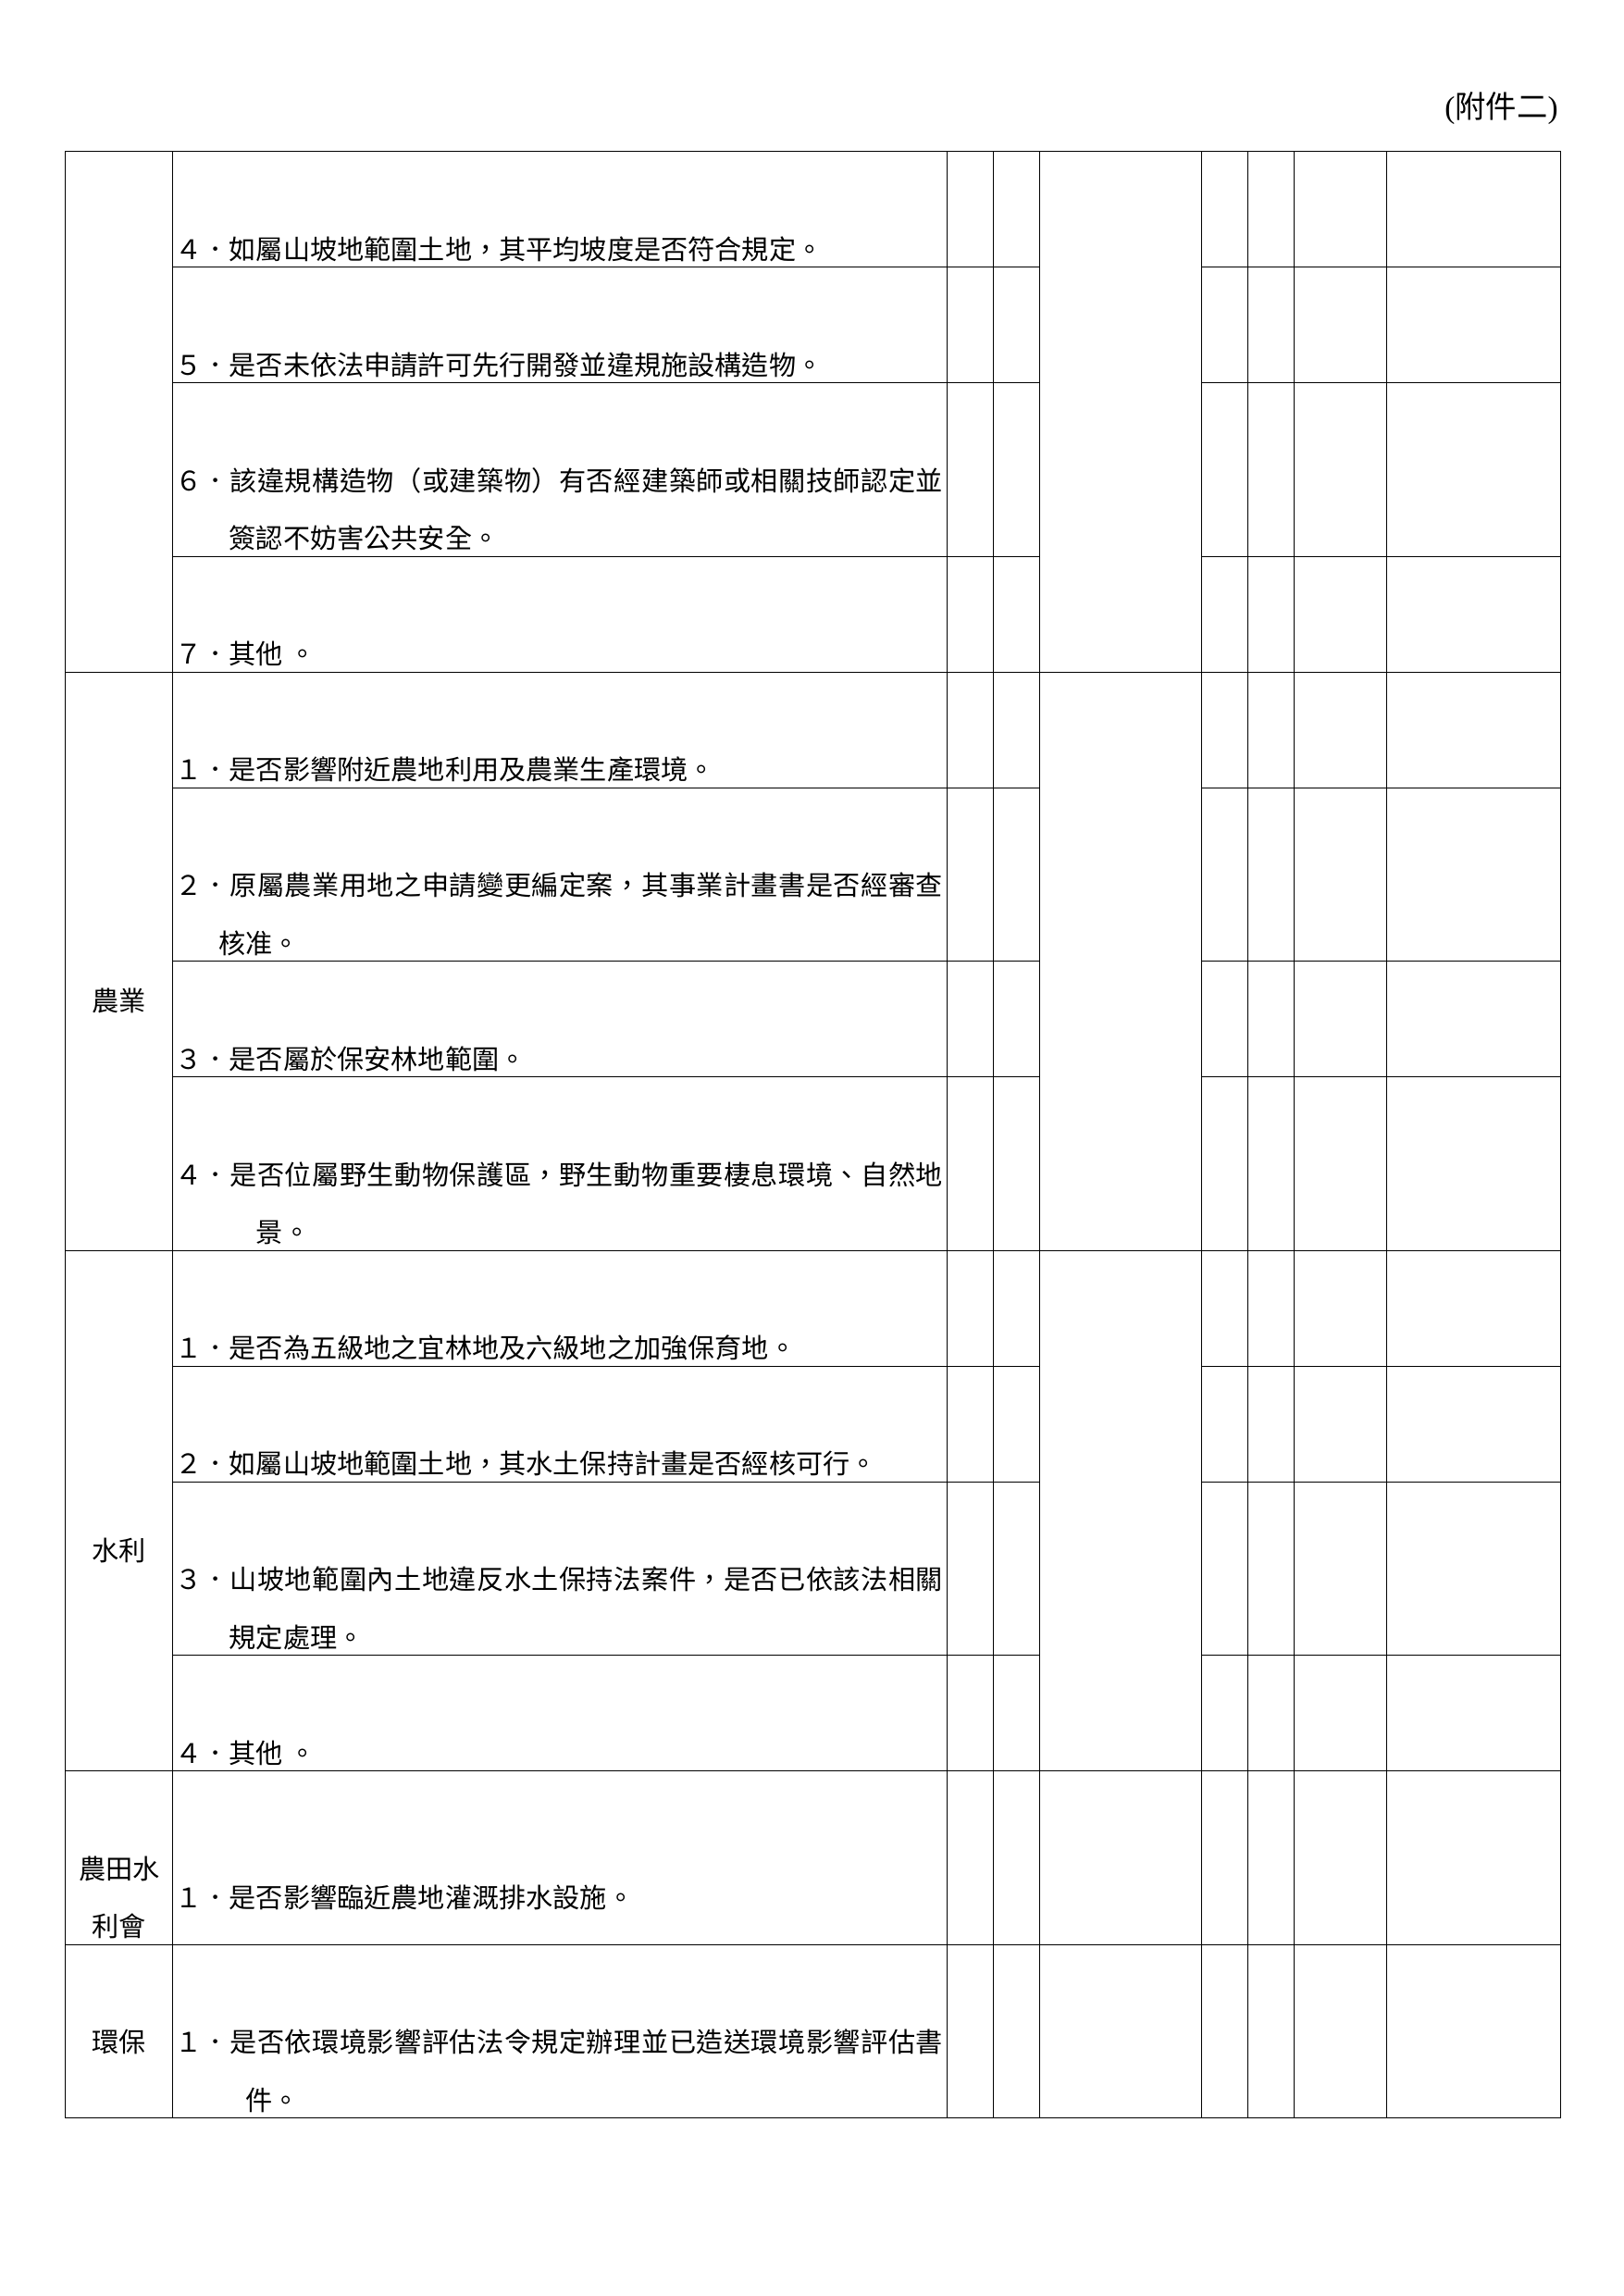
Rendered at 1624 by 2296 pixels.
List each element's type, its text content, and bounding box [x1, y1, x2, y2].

table_cell [1040, 1771, 1201, 1944]
table_cell [1248, 1945, 1294, 2117]
table_cell [994, 1077, 1039, 1250]
table_cell [1387, 152, 1560, 267]
table_cell ４．如屬山坡地範圍土地，其平均坡度是否符合規定。 [173, 152, 947, 267]
table_cell ３．是否屬於保安林地範圍。 [173, 962, 947, 1076]
table_cell [1387, 1771, 1560, 1944]
table_cell [1202, 1077, 1247, 1250]
table_cell 農田水利會 [66, 1771, 172, 1944]
table_cell [1248, 383, 1294, 556]
table_cell [994, 1945, 1039, 2117]
table_cell [994, 1251, 1039, 1366]
table_cell [1295, 1077, 1386, 1250]
table_cell ４．是否位屬野生動物保護區，野生動物重要棲息環境、自然地景。 [173, 1077, 947, 1250]
table_cell [1387, 673, 1560, 788]
table_cell [1202, 1945, 1247, 2117]
table_cell [1202, 1367, 1247, 1482]
table_cell [1295, 962, 1386, 1076]
table_cell [1387, 1077, 1560, 1250]
table_cell ７．其他 。 [173, 557, 947, 672]
table_cell [1248, 557, 1294, 672]
table_cell [1040, 1945, 1201, 2117]
table_cell １．是否為五級地之宜林地及六級地之加強保育地。 [173, 1251, 947, 1366]
table_cell １．是否依環境影響評估法令規定辦理並已造送環境影響評估書件。 [173, 1945, 947, 2117]
table_cell [1295, 1251, 1386, 1366]
table_cell 水利 [66, 1251, 172, 1770]
table_cell [948, 1771, 993, 1944]
table_cell [1387, 1483, 1560, 1655]
table_cell [994, 383, 1039, 556]
table_cell [1387, 788, 1560, 961]
table_cell [994, 962, 1039, 1076]
table_cell [948, 788, 993, 961]
table_cell [1248, 788, 1294, 961]
table_cell [1202, 152, 1247, 267]
table_cell [1387, 557, 1560, 672]
table_cell [994, 152, 1039, 267]
table_cell [994, 1367, 1039, 1482]
table_cell [1202, 1251, 1247, 1366]
table_cell [948, 673, 993, 788]
table_cell [1295, 557, 1386, 672]
table_cell [994, 267, 1039, 382]
table_cell １．是否影響附近農地利用及農業生產環境。 [173, 673, 947, 788]
table_cell ５．是否未依法申請許可先行開發並違規施設構造物。 [173, 267, 947, 382]
table_cell [1295, 1945, 1386, 2117]
table_cell [1295, 1483, 1386, 1655]
table_cell [1202, 962, 1247, 1076]
table_cell 農業 [66, 673, 172, 1250]
table_cell ２．原屬農業用地之申請變更編定案，其事業計畫書是否經審查核准。 [173, 788, 947, 961]
table_cell [66, 152, 172, 672]
table_cell [948, 1077, 993, 1250]
table_cell ３．山坡地範圍內土地違反水土保持法案件，是否已依該法相關規定處理。 [173, 1483, 947, 1655]
table_cell [1248, 1483, 1294, 1655]
table_cell [1248, 962, 1294, 1076]
table_cell [948, 1251, 993, 1366]
table_cell [1248, 1771, 1294, 1944]
table_cell [948, 152, 993, 267]
table_cell [948, 962, 993, 1076]
table_cell [1202, 673, 1247, 788]
table_cell [1295, 1771, 1386, 1944]
table_cell [1295, 152, 1386, 267]
table_cell [948, 557, 993, 672]
table_cell [1295, 267, 1386, 382]
table_cell [1387, 383, 1560, 556]
table_cell [1295, 1367, 1386, 1482]
table_cell ６．該違規構造物（或建築物）有否經建築師或相關技師認定並簽認不妨害公共安全。 [173, 383, 947, 556]
table_cell [948, 1945, 993, 2117]
table_cell [948, 383, 993, 556]
table_cell [1202, 1656, 1247, 1770]
table_cell [1387, 267, 1560, 382]
table_cell [1248, 267, 1294, 382]
table_cell [1295, 788, 1386, 961]
table_cell [1040, 673, 1201, 1250]
table_cell [1248, 673, 1294, 788]
table_cell [1387, 1367, 1560, 1482]
table_cell [1202, 788, 1247, 961]
table_cell [1295, 383, 1386, 556]
table_cell [994, 673, 1039, 788]
table_cell [1202, 557, 1247, 672]
table_cell [1295, 673, 1386, 788]
table_cell [1248, 1367, 1294, 1482]
table_cell [1040, 1251, 1201, 1770]
table_cell 環保 [66, 1945, 172, 2117]
table_cell [948, 1483, 993, 1655]
table_cell １．是否影響臨近農地灌溉排水設施。 [173, 1771, 947, 1944]
table_cell [1295, 1656, 1386, 1770]
table_cell ２．如屬山坡地範圍土地，其水土保持計畫是否經核可行。 [173, 1367, 947, 1482]
table_cell [994, 788, 1039, 961]
table_cell [1387, 1945, 1560, 2117]
table_cell [948, 1656, 993, 1770]
table_cell [1202, 1483, 1247, 1655]
table_cell [994, 1483, 1039, 1655]
table_cell [1387, 1251, 1560, 1366]
table_cell [1202, 1771, 1247, 1944]
table_cell [1387, 962, 1560, 1076]
table_cell [994, 1656, 1039, 1770]
table_cell [1040, 152, 1201, 672]
table_cell [1248, 152, 1294, 267]
table_cell [1202, 267, 1247, 382]
table_cell [994, 1771, 1039, 1944]
table_cell [1248, 1251, 1294, 1366]
table_cell [1387, 1656, 1560, 1770]
table_cell [1248, 1077, 1294, 1250]
table_cell [948, 1367, 993, 1482]
table_cell ４．其他 。 [173, 1656, 947, 1770]
table_cell [1202, 383, 1247, 556]
table_cell [1248, 1656, 1294, 1770]
table_cell [948, 267, 993, 382]
table_cell [994, 557, 1039, 672]
